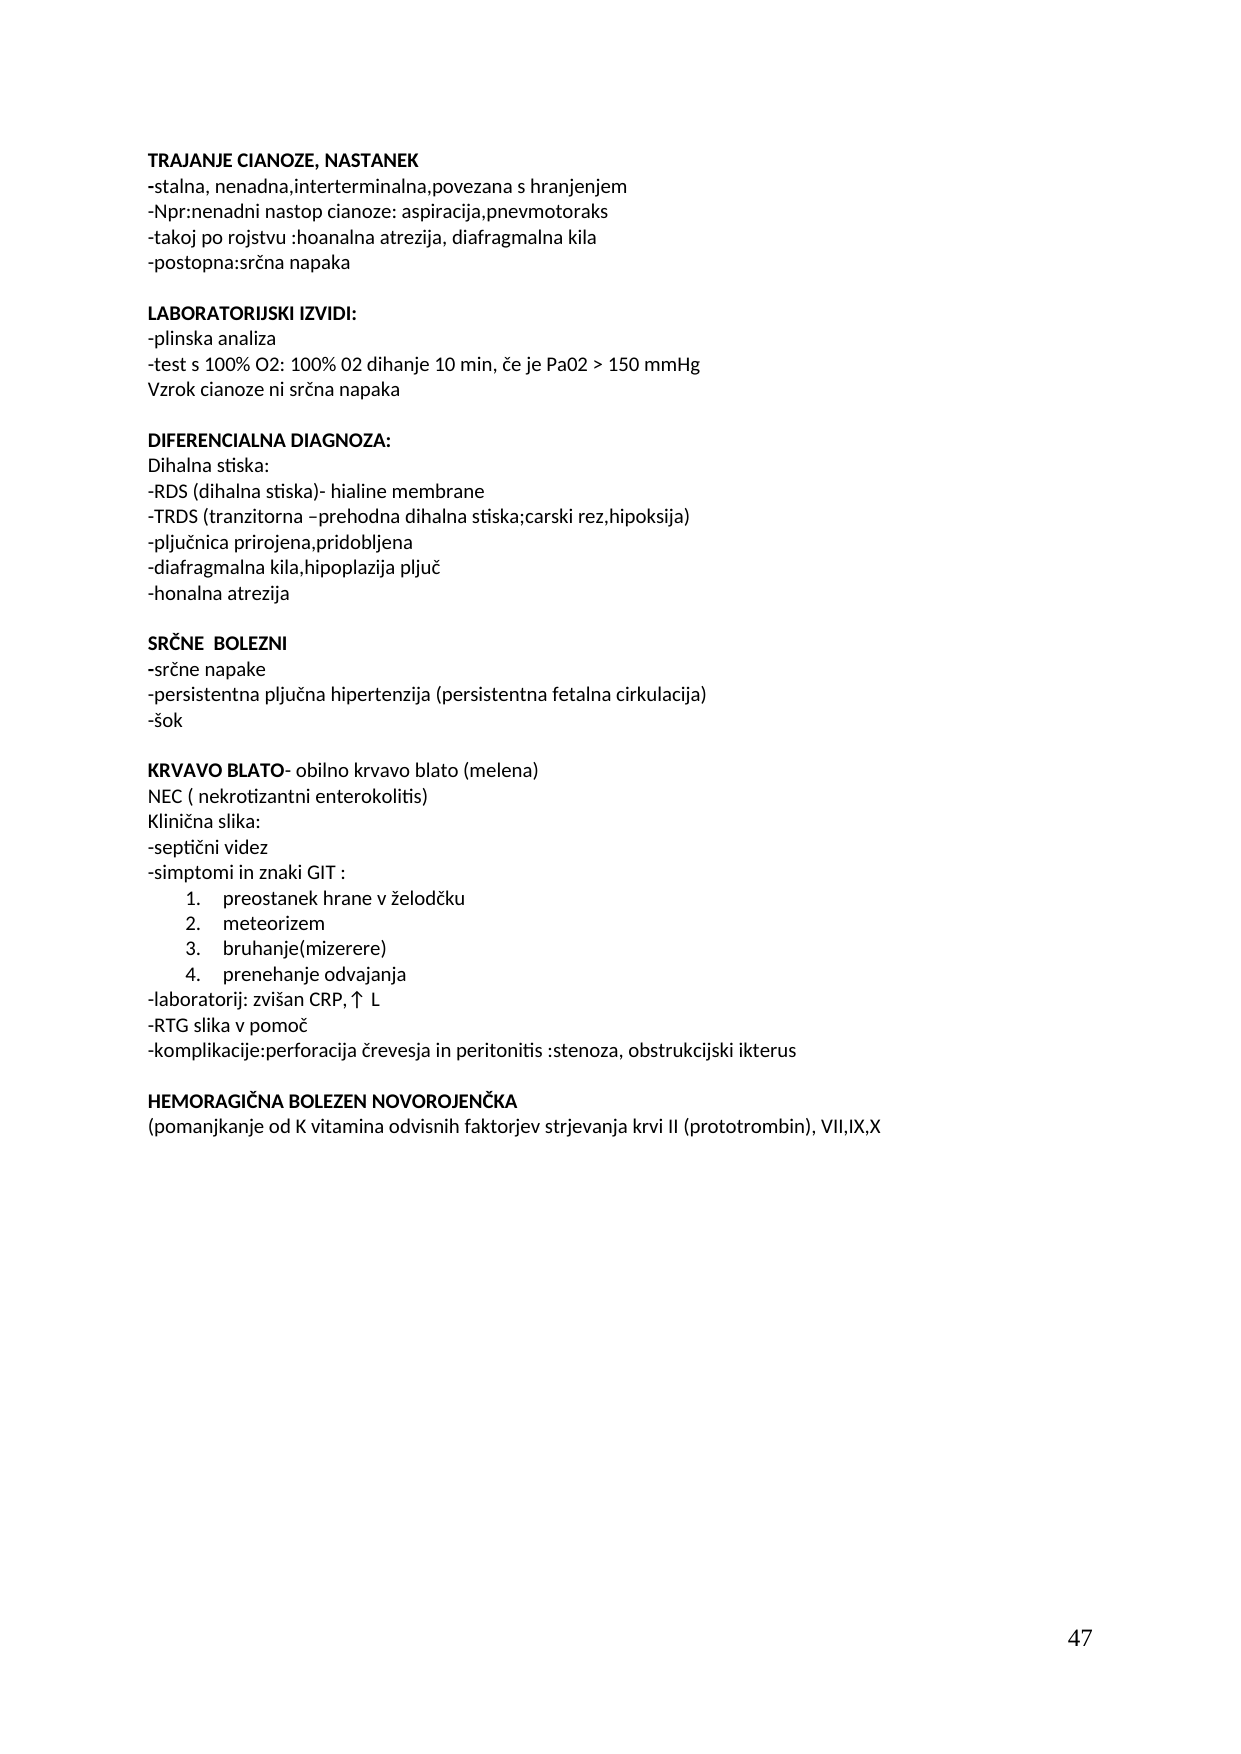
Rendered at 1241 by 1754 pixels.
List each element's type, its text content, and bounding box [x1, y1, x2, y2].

text NEC ( nekrotizantni enterokolitis) [148, 783, 1092, 808]
text TRAJANJE CIANOZE, NASTANEK -stalna, nenadna,interterminalna,povezana s hranjenjem [148, 148, 1092, 198]
text -honalna atrezija [148, 580, 1092, 605]
text -RDS (dihalna stiska)- hialine membrane [148, 478, 1092, 503]
text -simptomi in znaki GIT : [148, 859, 1092, 885]
text -pljučnica prirojena,pridobljena [148, 529, 1092, 554]
text -srčne napake [148, 656, 1092, 681]
text -Npr:nenadni nastop cianoze: aspiracija,pnevmotoraks [148, 198, 1092, 224]
text Klinična slika: [148, 808, 1092, 834]
text -komplikacije:perforacija črevesja in peritonitis :stenoza, obstrukcijski ikterus [148, 1037, 1092, 1063]
text KRVAVO BLATO- obilno krvavo blato (melena) [148, 758, 1092, 783]
text -šok [148, 707, 1092, 732]
text -diafragmalna kila,hipoplazija pljuč [148, 554, 1092, 580]
text DIFERENCIALNA DIAGNOZA: [148, 427, 1092, 453]
list preostanek hrane v želodčku [185, 885, 1092, 910]
text SRČNE BOLEZNI [148, 631, 1092, 656]
text -laboratorij: zvišan CRP,↑ L [148, 986, 1092, 1012]
text Dihalna stiska: [148, 453, 1092, 478]
text -plinska analiza [148, 326, 1092, 351]
text Vzrok cianoze ni srčna napaka [148, 376, 1092, 402]
text -persistentna pljučna hipertenzija (persistentna fetalna cirkulacija) [148, 681, 1092, 707]
list bruhanje(mizerere) [185, 936, 1092, 961]
list meteorizem [185, 910, 1092, 936]
text -takoj po rojstvu :hoanalna atrezija, diafragmalna kila [148, 224, 1092, 249]
text LABORATORIJSKI IZVIDI: [148, 300, 1092, 326]
text -RTG slika v pomoč [148, 1012, 1092, 1037]
text -septični videz [148, 834, 1092, 859]
text HEMORAGIČNA BOLEZEN NOVOROJENČKA [148, 1088, 1092, 1113]
text (pomanjkanje od K vitamina odvisnih faktorjev strjevanja krvi II (prototrombin), VII,IX,X [148, 1113, 1092, 1139]
text -test s 100% O2: 100% 02 dihanje 10 min, če je Pa02 > 150 mmHg [148, 351, 1092, 376]
text -postopna:srčna napaka [148, 249, 1092, 275]
text -TRDS (tranzitorna –prehodna dihalna stiska;carski rez,hipoksija) [148, 503, 1092, 529]
list prenehanje odvajanja [185, 961, 1092, 986]
